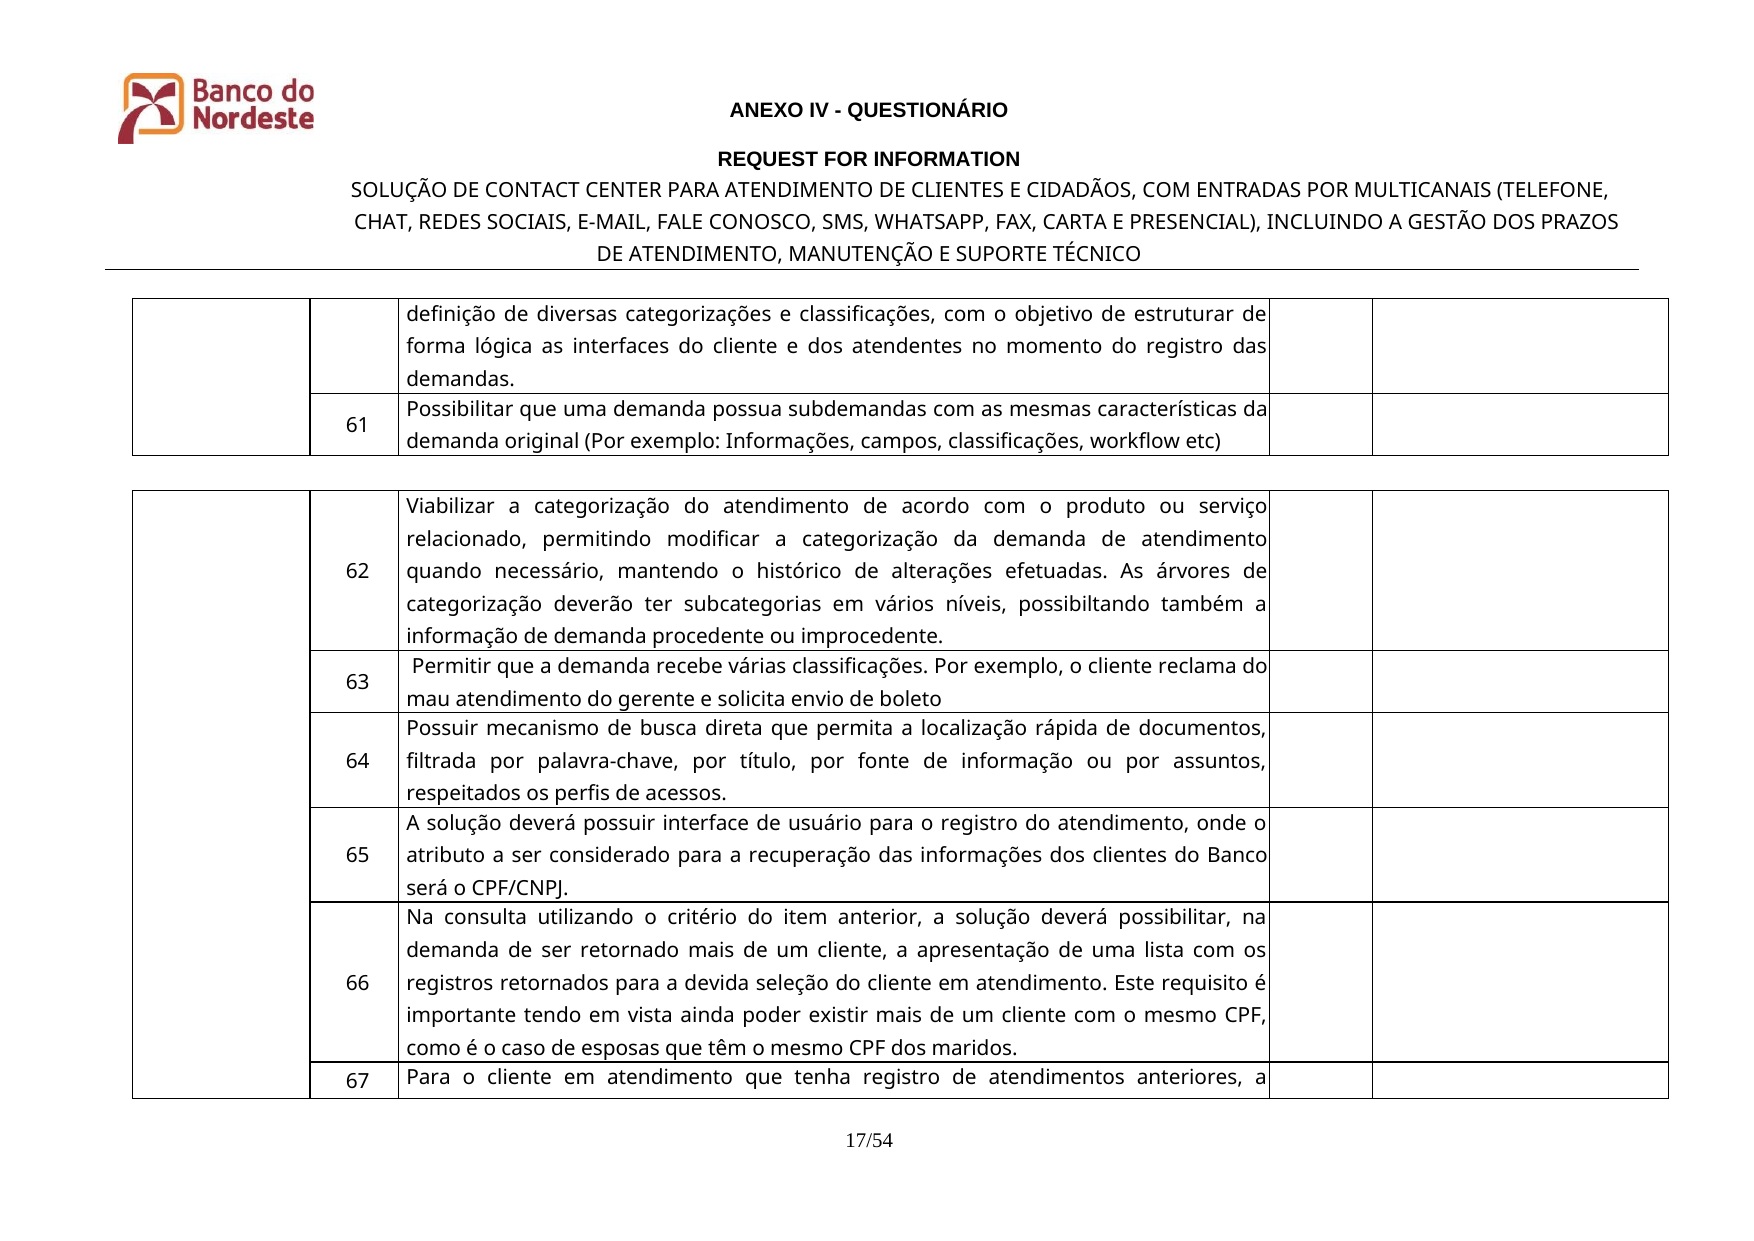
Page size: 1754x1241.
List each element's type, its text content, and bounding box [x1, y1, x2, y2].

table_cell 63 [311, 651, 398, 712]
table_header [133, 299, 309, 455]
table_cell [1373, 903, 1668, 1061]
table_cell 66 [311, 903, 398, 1061]
table_cell [1373, 1063, 1668, 1098]
table_cell [1373, 651, 1668, 712]
table_header Viabilizar a categorização do atendimento de acordo com o produto ou serviço relacionado, permitindo modificar a categorização da demanda de atendimento quando necessário, mantendo o histórico de alterações efetuadas. As árvores de categorização deverão ter subcategorias em vários níveis, possibiltando também a informação de demanda procedente ou improcedente. [399, 491, 1269, 650]
table_cell [1270, 299, 1372, 393]
table_cell [1270, 808, 1372, 901]
table_cell A solução deverá possuir interface de usuário para o registro do atendimento, onde o atributo a ser considerado para a recuperação das informações dos clientes do Banco será o CPF/CNPJ. [399, 808, 1269, 901]
table_header [1373, 491, 1668, 650]
table_cell Possuir mecanismo de busca direta que permita a localização rápida de documentos, filtrada por palavra-chave, por título, por fonte de informação ou por assuntos, respeitados os perfis de acessos. [399, 713, 1269, 807]
table_cell [1270, 651, 1372, 712]
table_cell [1373, 299, 1668, 393]
table_cell [1373, 394, 1668, 455]
table_cell 67 [311, 1063, 398, 1098]
table_cell 65 [311, 808, 398, 901]
table_cell 64 [311, 713, 398, 807]
table_cell [1270, 713, 1372, 807]
table_cell [311, 299, 398, 393]
table_cell Na consulta utilizando o critério do item anterior, a solução deverá possibilitar, na demanda de ser retornado mais de um cliente, a apresentação de uma lista com os registros retornados para a devida seleção do cliente em atendimento. Este requisito é importante tendo em vista ainda poder existir mais de um cliente com o mesmo CPF, como é o caso de esposas que têm o mesmo CPF dos maridos. [399, 903, 1269, 1061]
table_cell [1373, 808, 1668, 901]
table_cell [1270, 394, 1372, 455]
table_cell Permitir que a demanda recebe várias classificações. Por exemplo, o cliente reclama do mau atendimento do gerente e solicita envio de boleto [399, 651, 1269, 712]
table_cell [1373, 713, 1668, 807]
table_header 62 [311, 491, 398, 650]
table_header [1270, 491, 1372, 650]
table_cell 61 [311, 394, 398, 455]
table_cell [1270, 1063, 1372, 1098]
table_cell definição de diversas categorizações e classificações, com o objetivo de estruturar de forma lógica as interfaces do cliente e dos atendentes no momento do registro das demandas. [399, 299, 1269, 393]
table_cell Para o cliente em atendimento que tenha registro de atendimentos anteriores, a [399, 1063, 1269, 1098]
table_header [133, 491, 309, 1098]
table_cell Possibilitar que uma demanda possua subdemandas com as mesmas características da demanda original (Por exemplo: Informações, campos, classificações, workflow etc) [399, 394, 1269, 455]
table_cell [1270, 903, 1372, 1061]
picture [118, 73, 314, 144]
